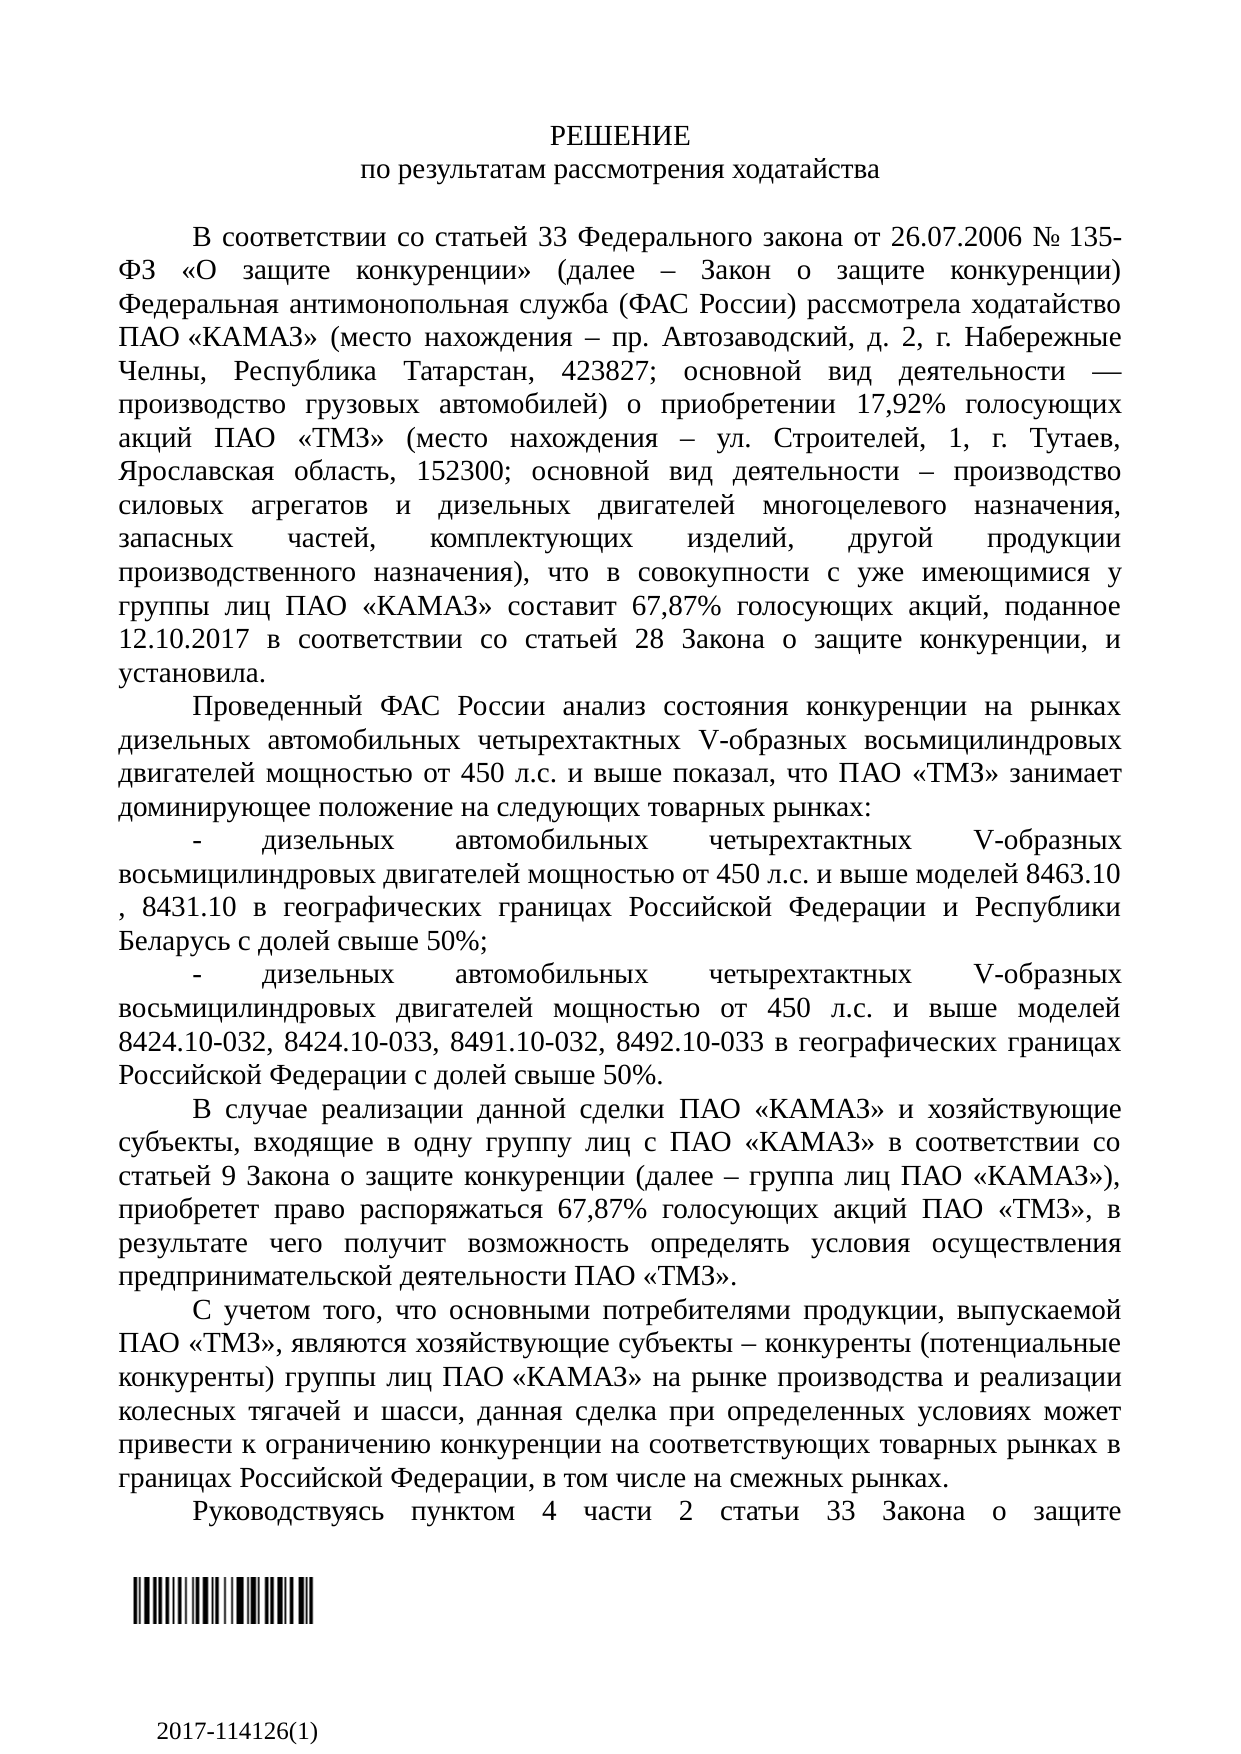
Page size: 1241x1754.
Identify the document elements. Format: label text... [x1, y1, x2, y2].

text В случае реализации данной сделки ПАО «КАМАЗ» и хозяйствующие субъекты, входящие в одну группу лиц с ПАО «КАМАЗ» в соответствии со статьей 9 Закона о защите конкуренции (далее – группа лиц ПАО «КАМАЗ»), приобретет право распоряжаться 67,87% голосующих акций ПАО «ТМЗ», в результате чего получит возможность определять условия осуществления предпринимательской деятельности ПАО «ТМЗ». [118, 1091, 1122, 1292]
picture [118, 1577, 331, 1624]
text Проведенный ФАС России анализ состояния конкуренции на рынках дизельных автомобильных четырехтактных V-образных восьмицилиндровых двигателей мощностью от 450 л.с. и выше показал, что ПАО «ТМЗ» занимает доминирующее положение на следующих товарных рынках: [118, 688, 1122, 822]
text В соответствии со статьей 33 Федерального закона от 26.07.2006 № 135-ФЗ «О защите конкуренции» (далее – Закон о защите конкуренции) Федеральная антимонопольная служба (ФАС России) рассмотрела ходатайство ПАО «КАМАЗ» (место нахождения – пр. Автозаводский, д. 2, г. Набережные Челны, Республика Татарстан, 423827; основной вид деятельности — производство грузовых автомобилей) о приобретении 17,92% голосующих акций ПАО «ТМЗ» (место нахождения – ул. Строителей, 1, г. Тутаев, Ярославская область, 152300; основной вид деятельности – производство силовых агрегатов и дизельных двигателей многоцелевого назначения, запасных частей, комплектующих изделий, другой продукции производственного назначения), что в совокупности с уже имеющимися у группы лиц ПАО «КАМАЗ» составит 67,87% голосующих акций, поданное 12.10.2017 в соответствии со статьей 28 Закона о защите конкуренции, и установила. [118, 219, 1122, 688]
text - дизельных автомобильных четырехтактных V-образных восьмицилиндровых двигателей мощностью от 450 л.с. и выше моделей 8424.10-032, 8424.10-033, 8491.10-032, 8492.10-033 в географических границах Российской Федерации с долей свыше 50%. [118, 957, 1122, 1091]
text - дизельных автомобильных четырехтактных V-образных восьмицилиндровых двигателей мощностью от 450 л.с. и выше моделей 8463.10 , 8431.10 в географических границах Российской Федерации и Республики Беларусь с долей свыше 50%; [118, 822, 1122, 957]
text РЕШЕНИЕ [118, 118, 1122, 152]
text по результатам рассмотрения ходатайства [118, 152, 1122, 185]
text С учетом того, что основными потребителями продукции, выпускаемой ПАО «ТМЗ», являются хозяйствующие субъекты – конкуренты (потенциальные конкуренты) группы лиц ПАО «КАМАЗ» на рынке производства и реализации колесных тягачей и шасси, данная сделка при определенных условиях может привести к ограничению конкуренции на соответствующих товарных рынках в границах Российской Федерации, в том числе на смежных рынках. [118, 1292, 1122, 1493]
text Руководствуясь пунктом 4 части 2 статьи 33 Закона о защите [118, 1493, 1122, 1527]
